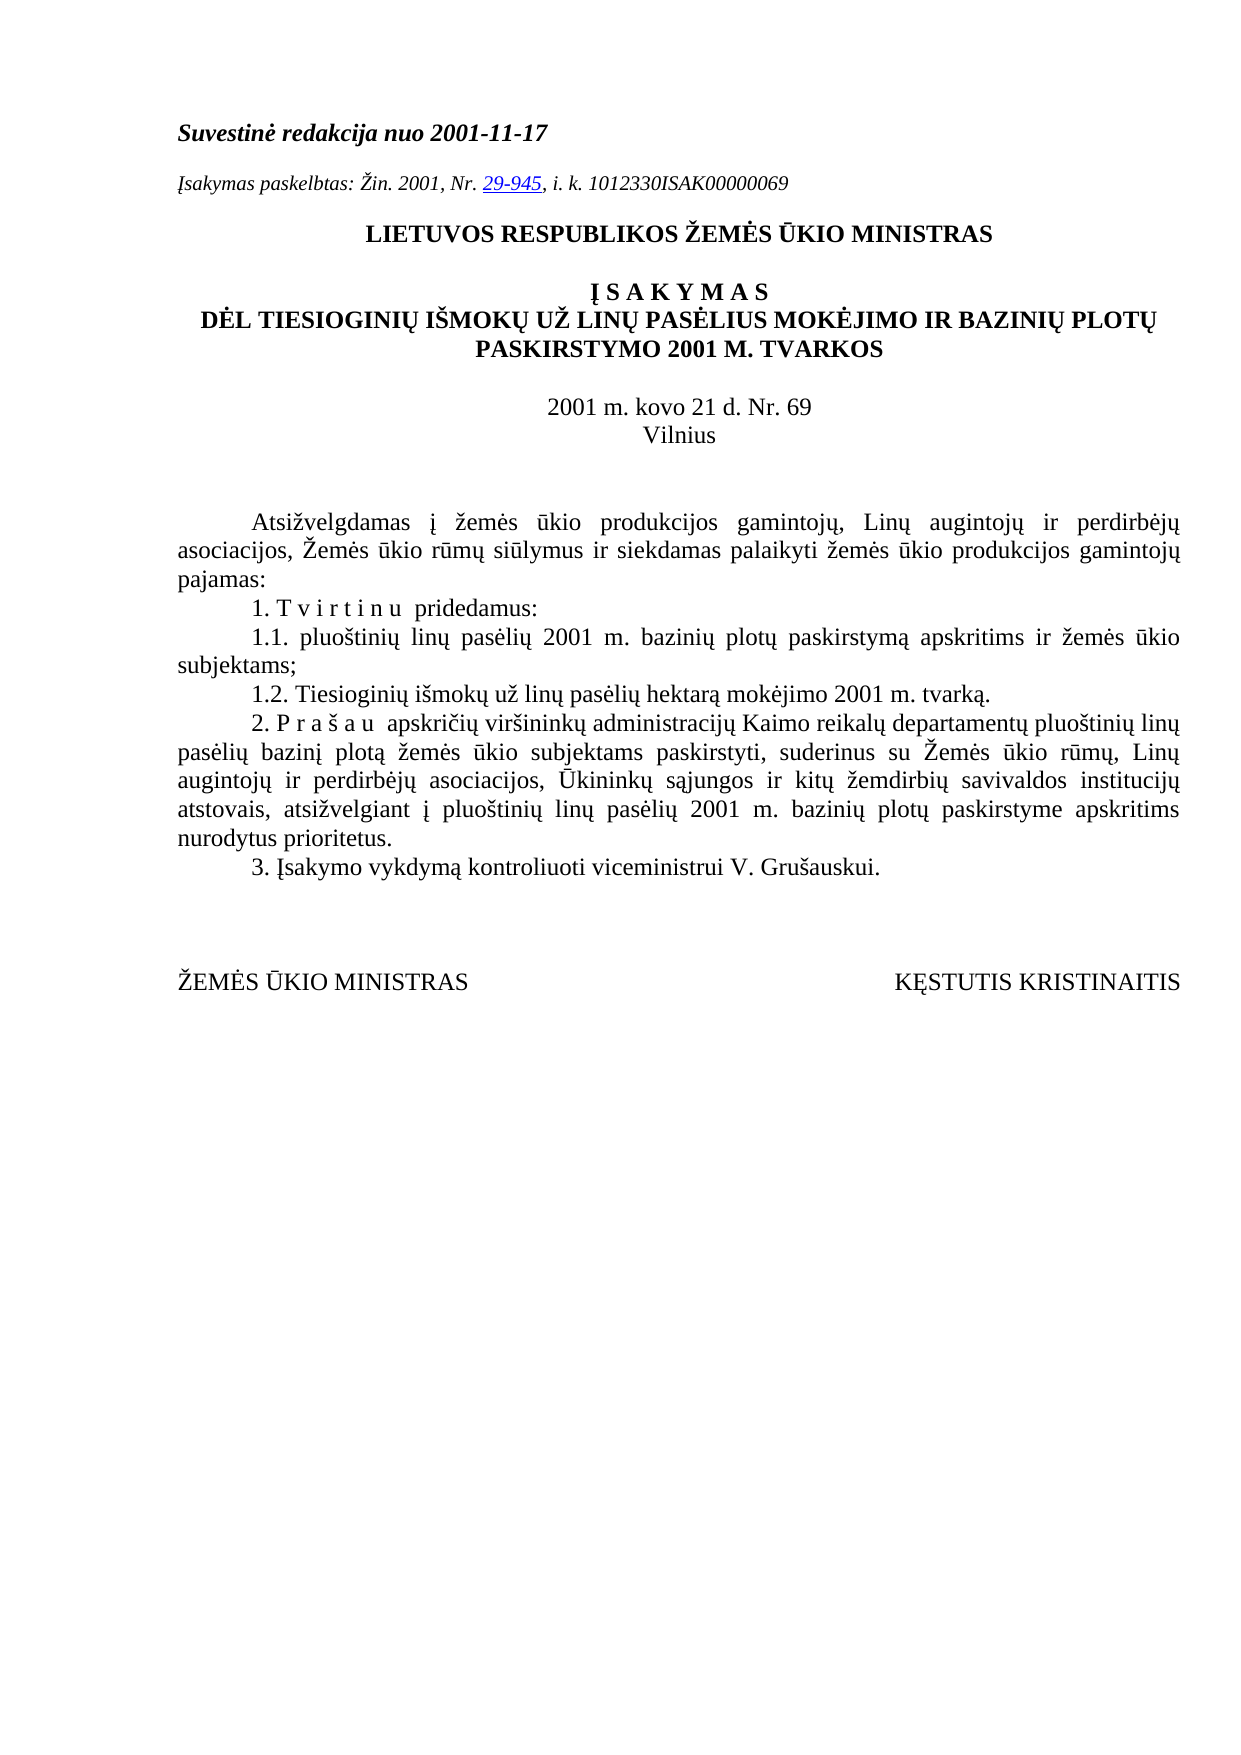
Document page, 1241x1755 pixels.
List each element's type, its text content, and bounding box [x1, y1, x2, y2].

text 1. Tvirtinu pridedamus: [177, 593, 1181, 622]
text Vilnius [177, 420, 1181, 449]
text 2. Prašau apskričių viršininkų administracijų Kaimo reikalų departamentų pluoštinių linų pasėlių bazinį plotą žemės ūkio subjektams paskirstyti, suderinus su Žemės ūkio rūmų, Linų augintojų ir perdirbėjų asociacijos, Ūkininkų sąjungos ir kitų žemdirbių savivaldos institucijų atstovais, atsižvelgiant į pluoštinių linų pasėlių 2001 m. bazinių plotų paskirstyme apskritims nurodytus prioritetus. [177, 708, 1181, 852]
text Įsakymas paskelbtas: Žin. 2001, Nr. 29-945, i. k. 1012330ISAK00000069 [177, 171, 1181, 195]
text LIETUVOS RESPUBLIKOS ŽEMĖS ŪKIO MINISTRAS [177, 219, 1181, 248]
text 3. Įsakymo vykdymą kontroliuoti viceministrui V. Grušauskui. [177, 852, 1181, 880]
text 1.1. pluoštinių linų pasėlių 2001 m. bazinių plotų paskirstymą apskritims ir žemės ūkio subjektams; [177, 622, 1181, 679]
text ŽEMĖS ŪKIO MINISTRAS KĘSTUTIS KRISTINAITIS [177, 967, 1181, 995]
text 1.2. Tiesioginių išmokų už linų pasėlių hektarą mokėjimo 2001 m. tvarką. [177, 679, 1181, 708]
text DĖL TIESIOGINIŲ IŠMOKŲ UŽ LINŲ PASĖLIUS MOKĖJIMO IR BAZINIŲ PLOTŲ PASKIRSTYMO 2001 M. TVARKOS [177, 305, 1181, 363]
text Į S A K Y M A S [177, 277, 1181, 305]
text 2001 m. kovo 21 d. Nr. 69 [177, 392, 1181, 420]
text Suvestinė redakcija nuo 2001-11-17 [177, 118, 1181, 147]
text Atsižvelgdamas į žemės ūkio produkcijos gamintojų, Linų augintojų ir perdirbėjų asociacijos, Žemės ūkio rūmų siūlymus ir siekdamas palaikyti žemės ūkio produkcijos gamintojų pajamas: [177, 507, 1181, 593]
